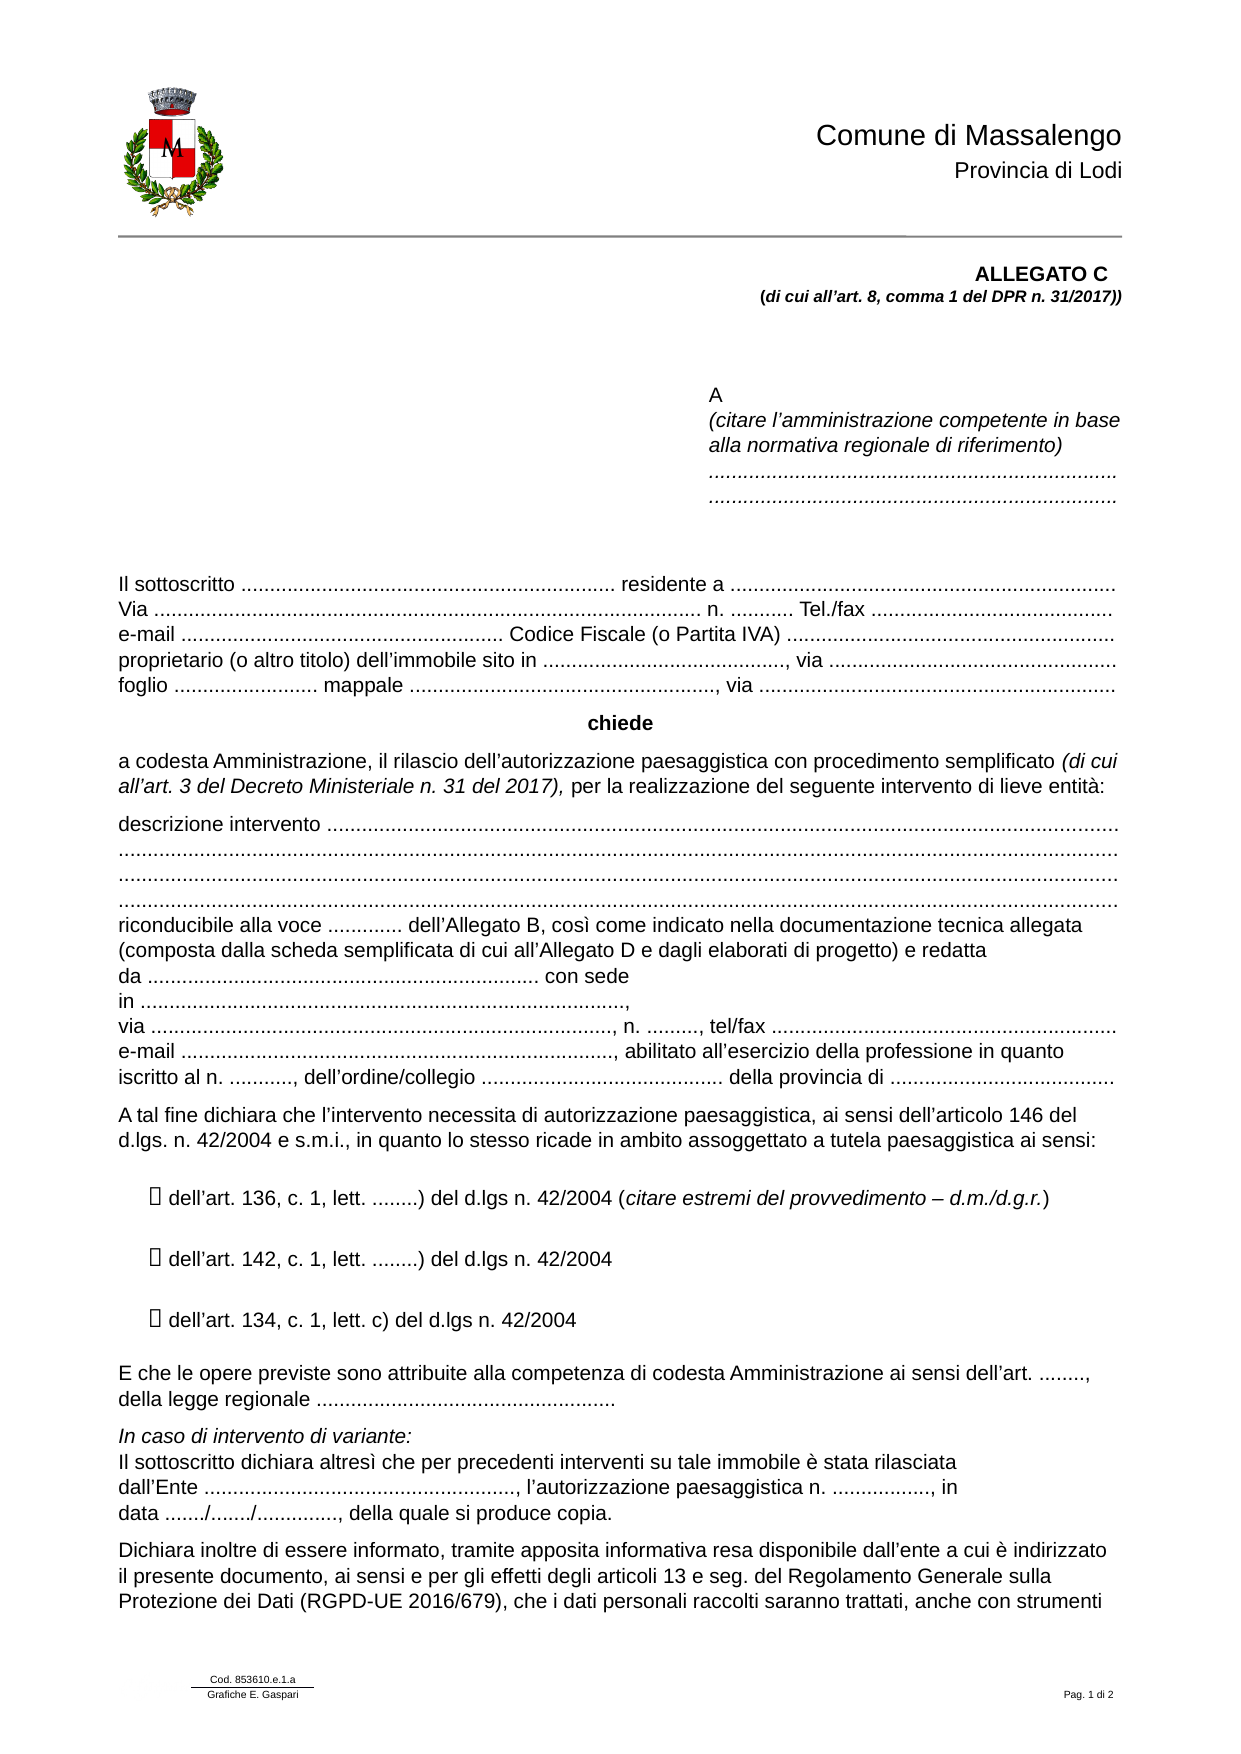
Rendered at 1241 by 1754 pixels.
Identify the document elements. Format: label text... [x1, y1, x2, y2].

text a codesta Amministrazione, il rilascio dell’autorizzazione paesaggistica con procedimento semplificato (di cui all’art. 3 del Decreto Ministeriale n. 31 del 2017), per la realizzazione del seguente intervento di lieve entità: [118, 748, 1122, 798]
picture [122, 87, 224, 219]
text riconducibile alla voce ............. dell’Allegato B, così come indicato nella documentazione tecnica allegata (composta dalla scheda semplificata di cui all’Allegato D e dagli elaborati di progetto) e redatta da .................................................................... con sede in ...................................................................................., via ................................................................................, n. ........., tel/fax ............................................................ e-mail ..........................................................................., abilitato all’esercizio della professione in quanto iscritto al n. ..........., dell’ordine/collegio .......................................... della provincia di ....................................... [118, 913, 1122, 1089]
text ALLEGATO C [118, 262, 1122, 286]
text  dell’art. 142, c. 1, lett. ........) del d.lgs n. 42/2004 [118, 1239, 1122, 1273]
text In caso di intervento di variante: [118, 1424, 1122, 1448]
text  dell’art. 136, c. 1, lett. ........) del d.lgs n. 42/2004 (citare estremi del provvedimento – d.m./d.g.r.) [118, 1178, 1122, 1212]
text alla normativa regionale di riferimento) [118, 433, 1122, 457]
text Il sottoscritto ................................................................. residente a ................................................................... Via ............................................................................................... n. ........... Tel./fax .......................................... e-mail ........................................................ Codice Fiscale (o Partita IVA) ......................................................... proprietario (o altro titolo) dell’immobile sito in .........................................., via .................................................. foglio ......................... mappale ....................................................., via .............................................................. [118, 572, 1122, 697]
text E che le opere previste sono attribuite alla competenza di codesta Amministrazione ai sensi dell’art. ........, della legge regionale .................................................... [118, 1361, 1122, 1411]
text (citare l’amministrazione competente in base [118, 408, 1122, 432]
text chiede [118, 711, 1122, 734]
text (di cui all’art. 8, comma 1 del DPR n. 31/2017)) [118, 287, 1122, 306]
text ....................................................................... [118, 484, 1122, 508]
text descrizione intervento [118, 812, 1122, 836]
text Provincia di Lodi [224, 157, 1122, 183]
text A [118, 382, 1122, 406]
text Il sottoscritto dichiara altresì che per precedenti interventi su tale immobile è stata rilasciata dall’Ente ......................................................, l’autorizzazione paesaggistica n. ................., in data ......./......./.............., della quale si produce copia. [118, 1450, 1122, 1524]
text Comune di Massalengo [224, 118, 1122, 152]
text ....................................................................... [118, 458, 1122, 482]
text A tal fine dichiara che l’intervento necessita di autorizzazione paesaggistica, ai sensi dell’articolo 146 del d.lgs. n. 42/2004 e s.m.i., in quanto lo stesso ricade in ambito assoggettato a tutela paesaggistica ai sensi: [118, 1102, 1122, 1152]
text Dichiara inoltre di essere informato, tramite apposita informativa resa disponibile dall’ente a cui è indirizzato il presente documento, ai sensi e per gli effetti degli articoli 13 e seg. del Regolamento Generale sulla Protezione dei Dati (RGPD-UE 2016/679), che i dati personali raccolti saranno trattati, anche con strumenti [118, 1538, 1122, 1613]
text  dell’art. 134, c. 1, lett. c) del d.lgs n. 42/2004 [118, 1300, 1122, 1334]
